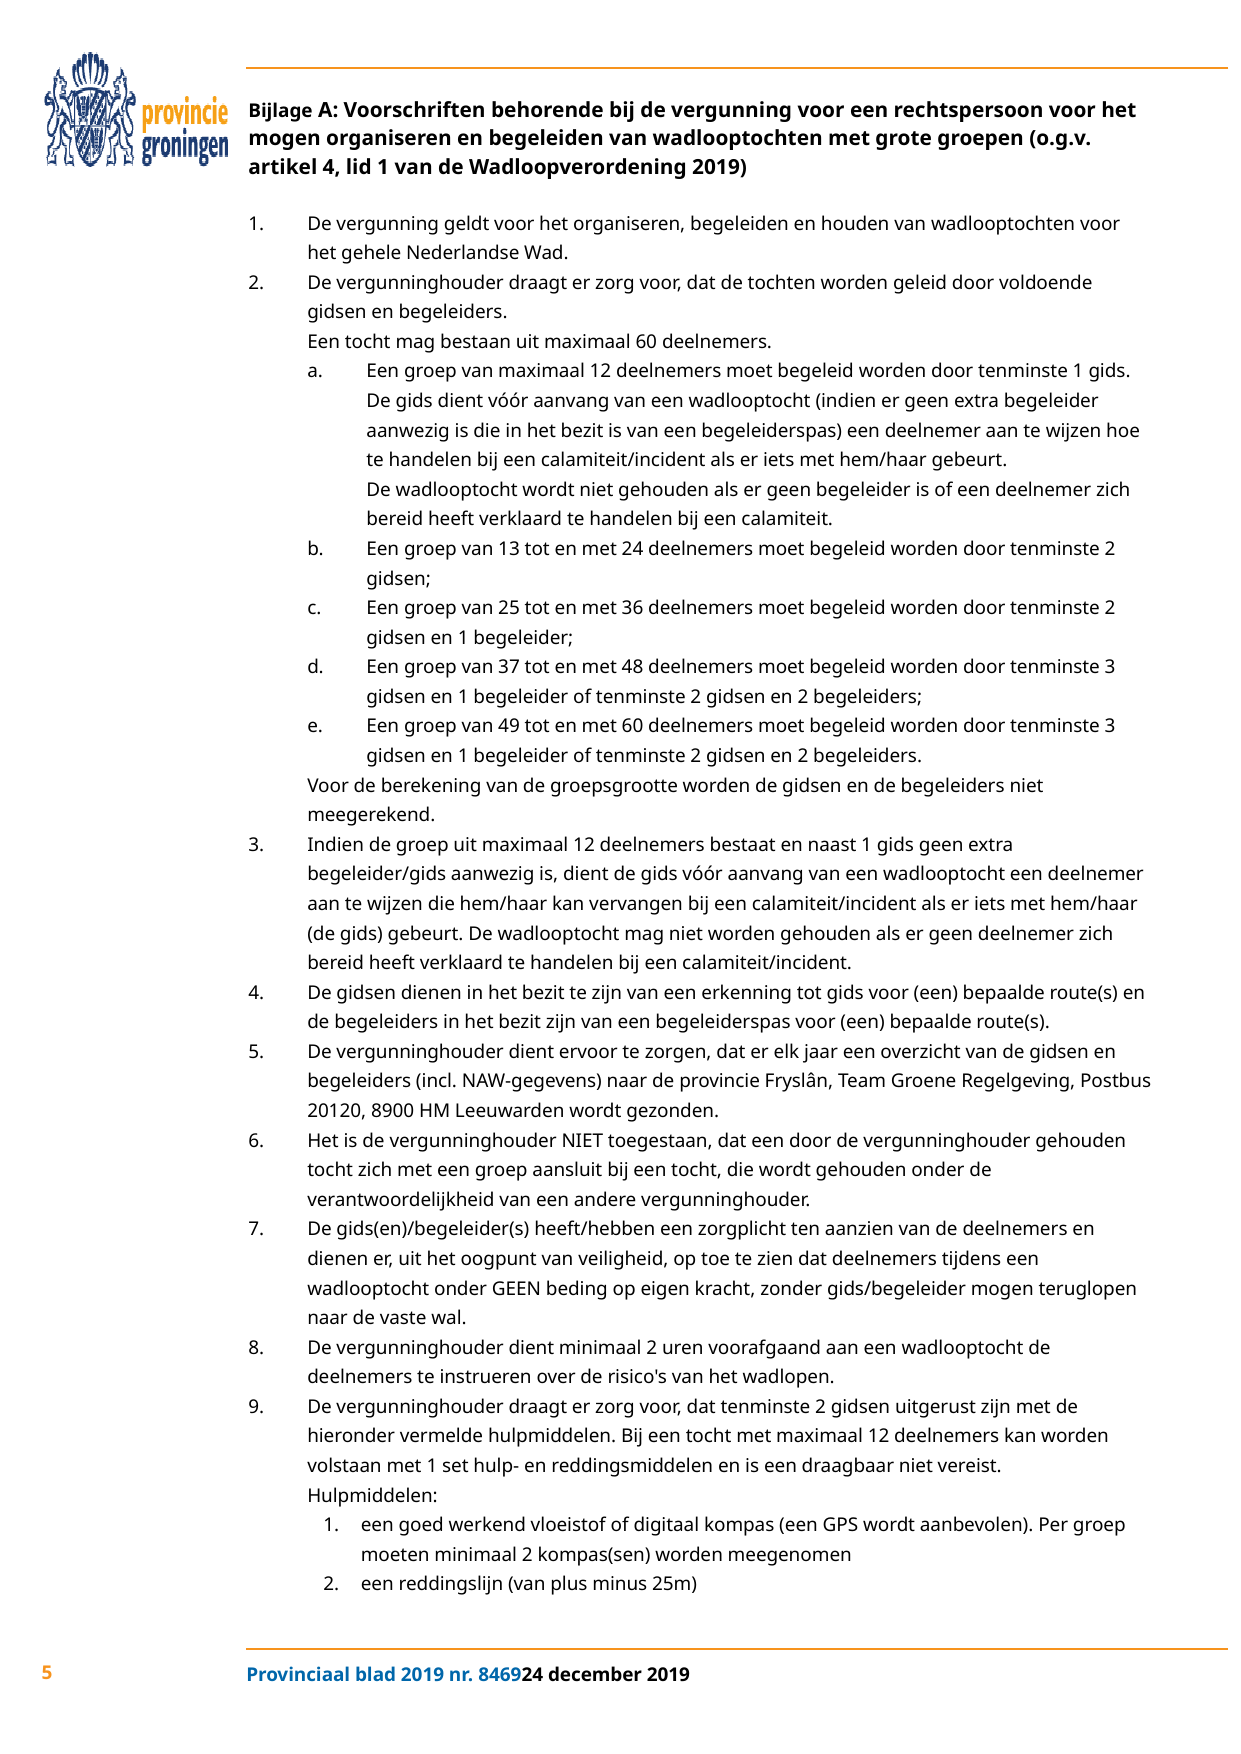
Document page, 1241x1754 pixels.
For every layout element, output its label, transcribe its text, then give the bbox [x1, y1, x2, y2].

list De vergunning geldt voor het organiseren, begeleiden en houden van wadlooptochten voor het gehele Nederlandse Wad. [248, 210, 1152, 265]
list Het is de vergunninghouder NIET toegestaan, dat een door de vergunninghouder gehouden tocht zich met een groep aansluit bij een tocht, die wordt gehouden onder de verantwoordelijkheid van een andere vergunninghouder. [248, 1127, 1152, 1212]
list een goed werkend vloeistof of digitaal kompas (een GPS wordt aanbevolen). Per groep moeten minimaal 2 kompas(sen) worden meegenomen [323, 1511, 1152, 1567]
list Een groep van 37 tot en met 48 deelnemers moet begeleid worden door tenminste 3 gidsen en 1 begeleider of tenminste 2 gidsen en 2 begeleiders; [307, 653, 1152, 709]
picture [41, 47, 231, 172]
list Een groep van 13 tot en met 24 deelnemers moet begeleid worden door tenminste 2 gidsen; [307, 535, 1152, 591]
list De wadlooptocht wordt niet gehouden als er geen begeleider is of een deelnemer zich bereid heeft verklaard te handelen bij een calamiteit. [307, 476, 1152, 531]
list Een groep van maximaal 12 deelnemers moet begeleid worden door tenminste 1 gids. De gids dient vóór aanvang van een wadlooptocht (indien er geen extra begeleider aanwezig is die in het bezit is van een begeleiderspas) een deelnemer aan te wijzen hoe te handelen bij een calamiteit/incident als er iets met hem/haar gebeurt. [307, 358, 1152, 472]
list een reddingslijn (van plus minus 25m) [323, 1571, 1152, 1596]
list De vergunninghouder draagt er zorg voor, dat tenminste 2 gidsen uitgerust zijn met de hieronder vermelde hulpmiddelen. Bij een tocht met maximaal 12 deelnemers kan worden volstaan met 1 set hulp- en reddingsmiddelen en is een draagbaar niet vereist. [248, 1393, 1152, 1478]
list Voor de berekening van de groepsgrootte worden de gidsen en de begeleiders niet meegerekend. [248, 772, 1152, 827]
list Hulpmiddelen: [248, 1482, 1152, 1508]
list De vergunninghouder dient minimaal 2 uren voorafgaand aan een wadlooptocht de deelnemers te instrueren over de risico's van het wadlopen. [248, 1334, 1152, 1389]
text Bijlage A: Voorschriften behorende bij de vergunning voor een rechtspersoon voor het mogen organiseren en begeleiden van wadlooptochten met grote groepen (o.g.v. artikel 4, lid 1 van de Wadloopverordening 2019) [248, 95, 1152, 180]
list Een groep van 25 tot en met 36 deelnemers moet begeleid worden door tenminste 2 gidsen en 1 begeleider; [307, 594, 1152, 650]
list Een tocht mag bestaan uit maximaal 60 deelnemers. [248, 328, 1152, 354]
list De gidsen dienen in het bezit te zijn van een erkenning tot gids voor (een) bepaalde route(s) en de begeleiders in het bezit zijn van een begeleiderspas voor (een) bepaalde route(s). [248, 979, 1152, 1034]
list De vergunninghouder dient ervoor te zorgen, dat er elk jaar een overzicht van de gidsen en begeleiders (incl. NAW-gegevens) naar de provincie Fryslân, Team Groene Regelgeving, Postbus 20120, 8900 HM Leeuwarden wordt gezonden. [248, 1038, 1152, 1123]
list Indien de groep uit maximaal 12 deelnemers bestaat en naast 1 gids geen extra begeleider/gids aanwezig is, dient de gids vóór aanvang van een wadlooptocht een deelnemer aan te wijzen die hem/haar kan vervangen bij een calamiteit/incident als er iets met hem/haar (de gids) gebeurt. De wadlooptocht mag niet worden gehouden als er geen deelnemer zich bereid heeft verklaard te handelen bij een calamiteit/incident. [248, 831, 1152, 975]
list Een groep van 49 tot en met 60 deelnemers moet begeleid worden door tenminste 3 gidsen en 1 begeleider of tenminste 2 gidsen en 2 begeleiders. [307, 713, 1152, 768]
list De gids(en)/begeleider(s) heeft/hebben een zorgplicht ten aanzien van de deelnemers en dienen er, uit het oogpunt van veiligheid, op toe te zien dat deelnemers tijdens een wadlooptocht onder GEEN beding op eigen kracht, zonder gids/begeleider mogen teruglopen naar de vaste wal. [248, 1216, 1152, 1330]
list De vergunninghouder draagt er zorg voor, dat de tochten worden geleid door voldoende gidsen en begeleiders. [248, 269, 1152, 324]
